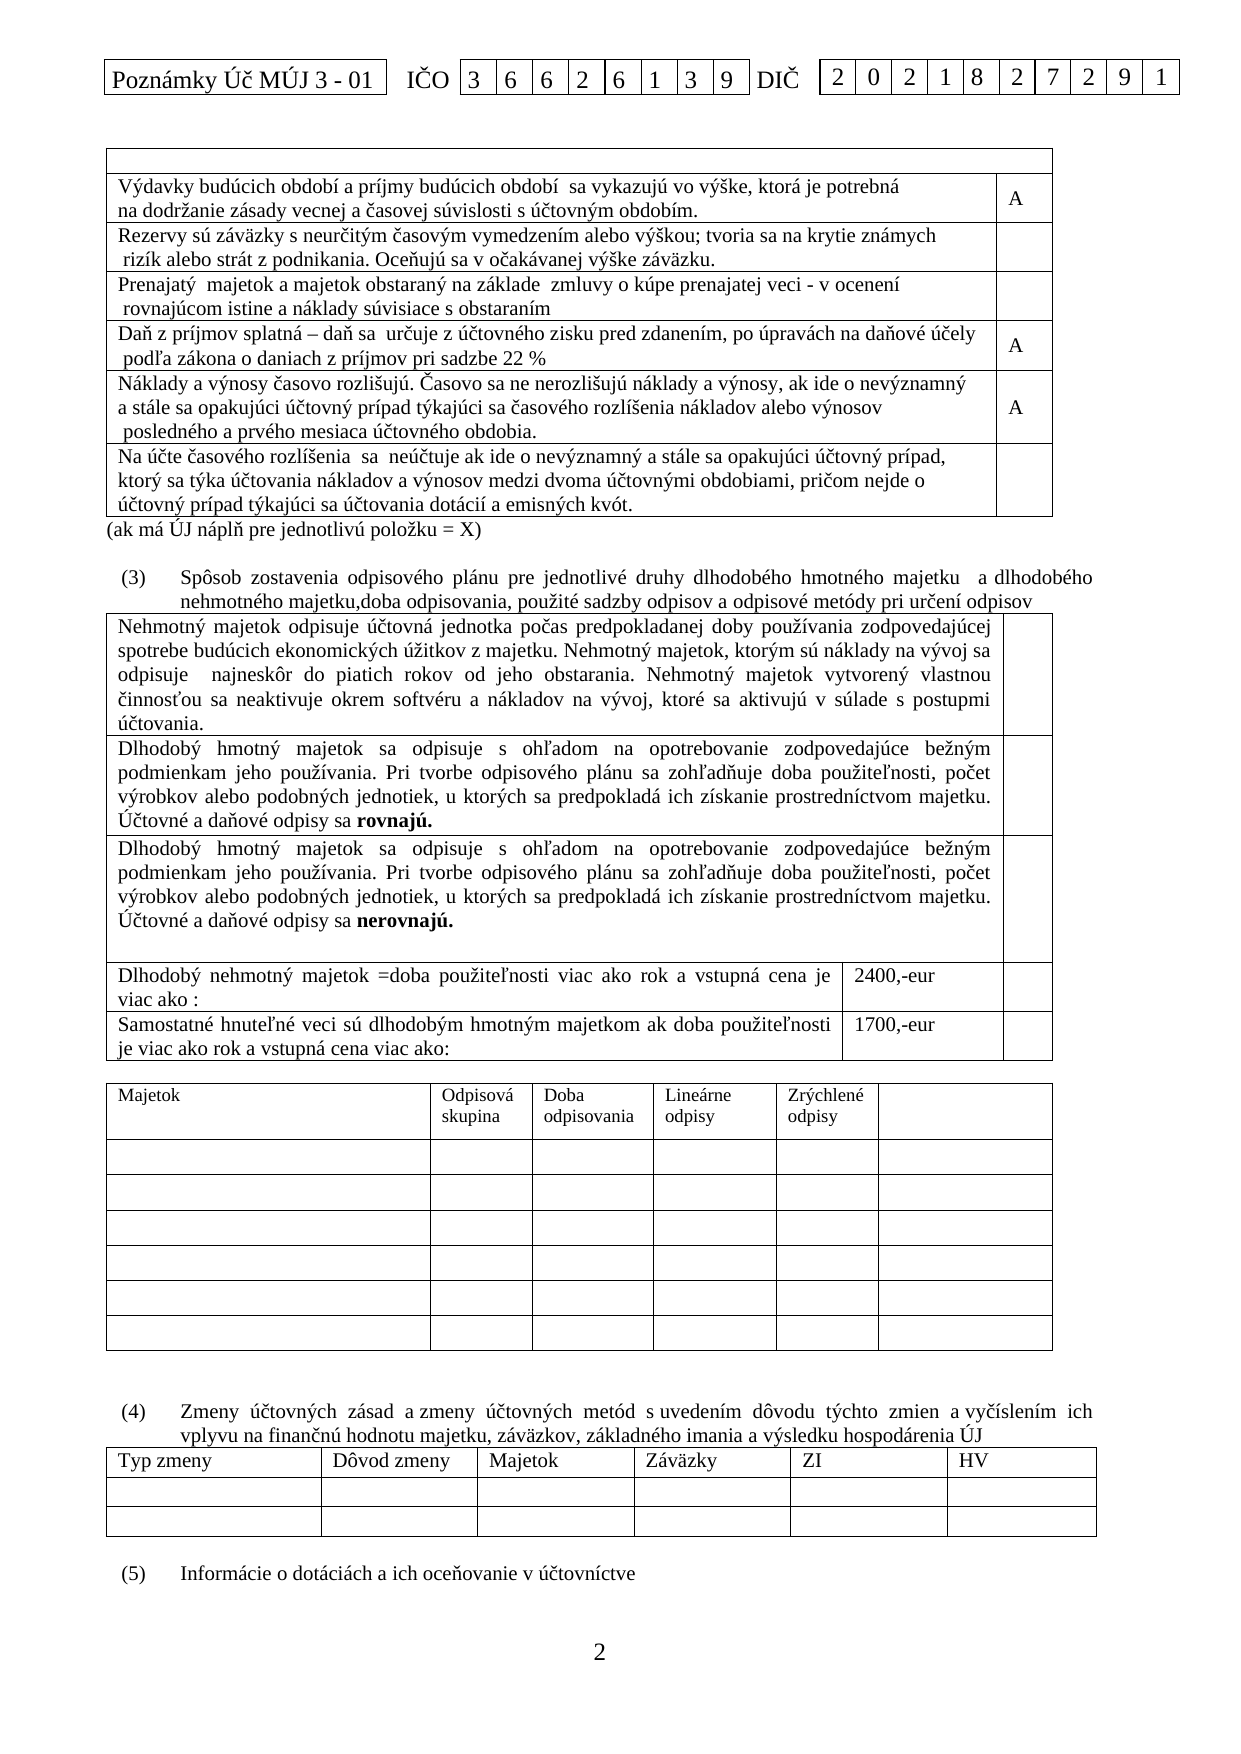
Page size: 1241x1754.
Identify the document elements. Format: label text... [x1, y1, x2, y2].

table_cell [478, 1507, 634, 1536]
table_cell [879, 1246, 1052, 1280]
table_cell [879, 1316, 1052, 1350]
table_cell Samostatné hnuteľné veci sú dlhodobým hmotným majetkom ak doba použiteľnosti je viac ako rok a vstupná cena viac ako: [107, 1012, 842, 1060]
table_cell [431, 1211, 532, 1244]
table_cell [777, 1246, 878, 1280]
table_cell [777, 1140, 878, 1174]
table_header Majetok [478, 1448, 634, 1477]
table_header Nehmotný majetok odpisuje účtovná jednotka počas predpokladanej doby používania zodpovedajúcej spotrebe budúcich ekonomických úžitkov z majetku. Nehmotný majetok, ktorým sú náklady na vývoj sa odpisuje najneskôr do piatich rokov od jeho obstarania. Nehmotný majetok vytvorený vlastnou činnosťou sa neaktivuje okrem softvéru a nákladov na vývoj, ktoré sa aktivujú v súlade s postupmi účtovania. [107, 614, 1003, 734]
table_cell [948, 1507, 1096, 1536]
table_cell [431, 1281, 532, 1315]
table_cell [879, 1140, 1052, 1174]
table_cell Daň z príjmov splatná – daň sa určuje z účtovného zisku pred zdanením, po úpravách na daňové účely podľa zákona o daniach z príjmov pri sadzbe 22 % [107, 321, 996, 369]
table_cell [107, 1316, 430, 1350]
table_cell [431, 1246, 532, 1280]
table_header ZI [791, 1448, 947, 1477]
table_cell [997, 444, 1052, 516]
table_cell [777, 1281, 878, 1315]
table_cell [777, 1175, 878, 1209]
table_cell [654, 1246, 776, 1280]
table_cell Výdavky budúcich období a príjmy budúcich období sa vykazujú vo výške, ktorá je potrebná na dodržanie zásady vecnej a časovej súvislosti s účtovným obdobím. [107, 174, 996, 222]
table_cell [533, 1211, 653, 1244]
table_cell [654, 1281, 776, 1315]
table_cell [431, 1175, 532, 1209]
text (ak má ÚJ náplň pre jednotlivú položku = X) [106, 517, 1092, 541]
table_cell [635, 1507, 790, 1536]
table_header Odpisová skupina [431, 1084, 532, 1139]
table_cell [107, 1281, 430, 1315]
table_cell [533, 1246, 653, 1280]
table_cell [107, 1140, 430, 1174]
table_header Majetok [107, 1084, 430, 1139]
table_header HV [948, 1448, 1096, 1477]
table_header Typ zmeny [107, 1448, 321, 1477]
table_cell [997, 223, 1052, 271]
table_cell [635, 1478, 790, 1506]
table_cell [654, 1175, 776, 1209]
table_cell [533, 1140, 653, 1174]
table_cell [791, 1478, 947, 1506]
table_cell [879, 1211, 1052, 1244]
table_cell [1004, 1012, 1052, 1060]
table_cell [533, 1175, 653, 1209]
table_cell [777, 1211, 878, 1244]
table_cell [322, 1478, 477, 1506]
table_cell A [997, 174, 1052, 222]
table_cell [879, 1281, 1052, 1315]
table_cell [107, 1246, 430, 1280]
table_cell Dlhodobý nehmotný majetok =doba použiteľnosti viac ako rok a vstupná cena je viac ako : [107, 963, 842, 1011]
table_header [879, 1084, 1052, 1139]
table_cell [654, 1211, 776, 1244]
table_cell [533, 1316, 653, 1350]
table_header [1004, 614, 1052, 734]
table_cell [654, 1140, 776, 1174]
table_cell [654, 1316, 776, 1350]
table_cell [1004, 963, 1052, 1011]
table_cell [879, 1175, 1052, 1209]
table_cell A [997, 371, 1052, 443]
table_cell [533, 1281, 653, 1315]
table_cell [107, 1507, 321, 1536]
table_cell Dlhodobý hmotný majetok sa odpisuje s ohľadom na opotrebovanie zodpovedajúce bežným podmienkam jeho používania. Pri tvorbe odpisového plánu sa zohľadňuje doba použiteľnosti, počet výrobkov alebo podobných jednotiek, u ktorých sa predpokladá ich získanie prostredníctvom majetku. Účtovné a daňové odpisy sa nerovnajú. [107, 836, 1003, 962]
table_cell Rezervy sú záväzky s neurčitým časovým vymedzením alebo výškou; tvoria sa na krytie známych rizík alebo strát z podnikania. Oceňujú sa v očakávanej výške záväzku. [107, 223, 996, 271]
list Zmeny účtovných zásad a zmeny účtovných metód s uvedením dôvodu týchto zmien a vyčíslením ich vplyvu na finančnú hodnotu majetku, záväzkov, základného imania a výsledku hospodárenia ÚJ [121, 1399, 1092, 1447]
table_header Zrýchlené odpisy [777, 1084, 878, 1139]
table_cell [791, 1507, 947, 1536]
table_header Dôvod zmeny [322, 1448, 477, 1477]
table_cell [478, 1478, 634, 1506]
table_cell Náklady a výnosy časovo rozlišujú. Časovo sa ne nerozlišujú náklady a výnosy, ak ide o nevýznamný a stále sa opakujúci účtovný prípad týkajúci sa časového rozlíšenia nákladov alebo výnosov posledného a prvého mesiaca účtovného obdobia. [107, 371, 996, 443]
table_header Lineárne odpisy [654, 1084, 776, 1139]
table_cell A [997, 321, 1052, 369]
table_cell [107, 1478, 321, 1506]
table_cell [431, 1140, 532, 1174]
list Spôsob zostavenia odpisového plánu pre jednotlivé druhy dlhodobého hmotného majetku a dlhodobého nehmotného majetku,doba odpisovania, použité sadzby odpisov a odpisové metódy pri určení odpisov [121, 565, 1092, 613]
table_header Doba odpisovania [533, 1084, 653, 1139]
table_cell Na účte časového rozlíšenia sa neúčtuje ak ide o nevýznamný a stále sa opakujúci účtovný prípad, ktorý sa týka účtovania nákladov a výnosov medzi dvoma účtovnými obdobiami, pričom nejde o účtovný prípad týkajúci sa účtovania dotácií a emisných kvót. [107, 444, 996, 516]
table_header Záväzky [635, 1448, 790, 1477]
table_cell Prenajatý majetok a majetok obstaraný na základe zmluvy o kúpe prenajatej veci - v ocenení rovnajúcom istine a náklady súvisiace s obstaraním [107, 272, 996, 320]
table_cell [431, 1316, 532, 1350]
table_cell [107, 1175, 430, 1209]
table_cell Dlhodobý hmotný majetok sa odpisuje s ohľadom na opotrebovanie zodpovedajúce bežným podmienkam jeho používania. Pri tvorbe odpisového plánu sa zohľadňuje doba použiteľnosti, počet výrobkov alebo podobných jednotiek, u ktorých sa predpokladá ich získanie prostredníctvom majetku. Účtovné a daňové odpisy sa rovnajú. [107, 736, 1003, 835]
list Informácie o dotáciách a ich oceňovanie v účtovníctve [121, 1561, 1092, 1585]
table_cell [997, 272, 1052, 320]
table_cell 2400,-eur [843, 963, 1003, 1011]
table_cell [1004, 736, 1052, 835]
table_cell [107, 1211, 430, 1244]
table_cell [1004, 836, 1052, 962]
table_cell [322, 1507, 477, 1536]
table_cell [948, 1478, 1096, 1506]
table_cell 1700,-eur [843, 1012, 1003, 1060]
table_cell [777, 1316, 878, 1350]
table_header [107, 149, 1052, 173]
